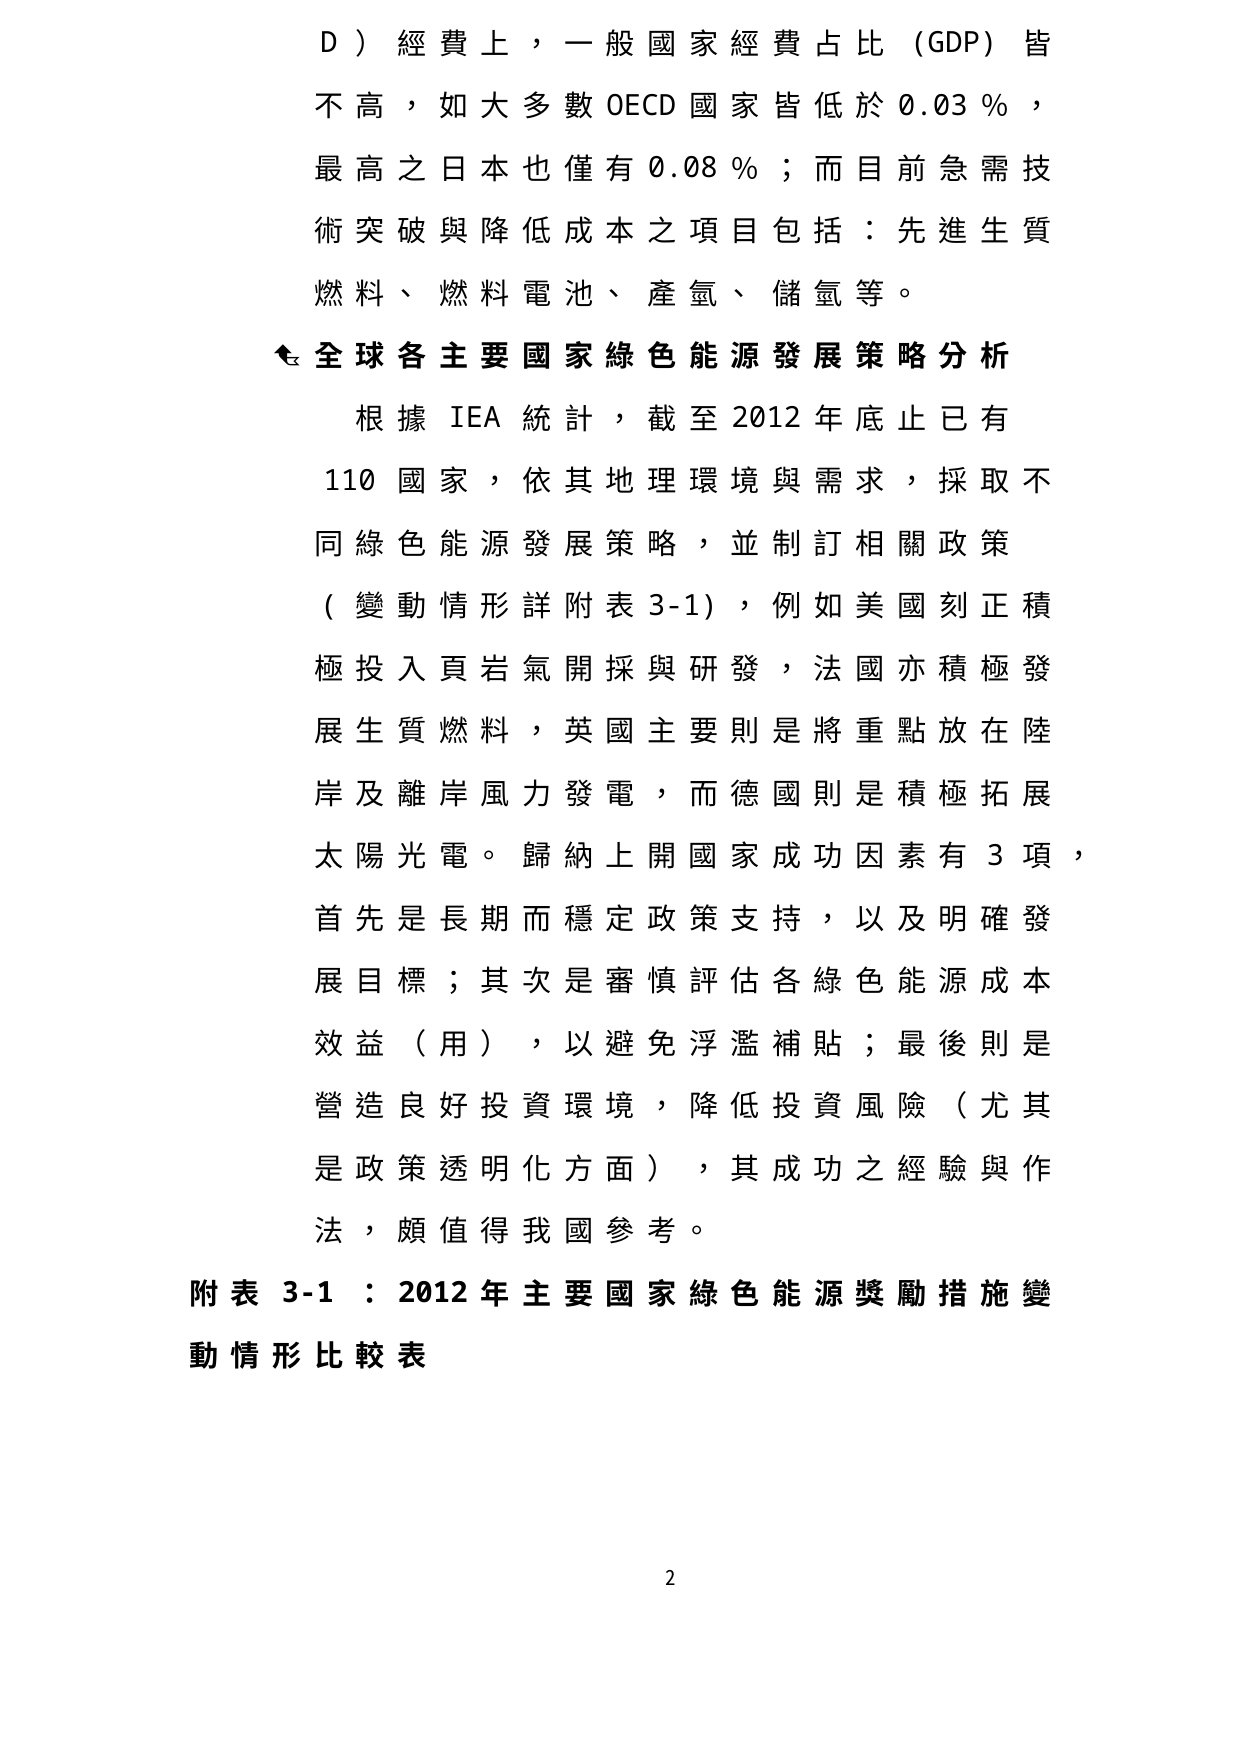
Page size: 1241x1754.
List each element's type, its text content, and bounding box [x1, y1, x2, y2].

text 根據IEA統計，截至2012年底止已有110國家，依其地理環境與需求，採取不同綠色能源發展策略，並制訂相關政策(變動情形詳附表3-1)，例如美國刻正積極投入頁岩氣開採與研發，法國亦積極發展生質燃料，英國主要則是將重點放在陸岸及離岸風力發電，而德國則是積極拓展太陽光電。歸納上開國家成功因素有3項，首先是長期而穩定政策支持，以及明確發展目標；其次是審慎評估各綠色能源成本效益（用），以避免浮濫補貼；最後則是營造良好投資環境，降低投資風險（尤其是政策透明化方面），其成功之經驗與作法，頗值得我國參考。 [271, 375, 1058, 1250]
text 附表3-1：2012年主要國家綠色能源獎勵措施變動情形比較表 [183, 1250, 1058, 1375]
text D）經費上，一般國家經費占比(GDP)皆不高，如大多數OECD國家皆低於0.03％，最高之日本也僅有0.08％；而目前急需技術突破與降低成本之項目包括：先進生質燃料、燃料電池、產氫、儲氫等。 [271, 0, 1058, 312]
text 全球各主要國家綠色能源發展策略分析 [242, 312, 1058, 375]
